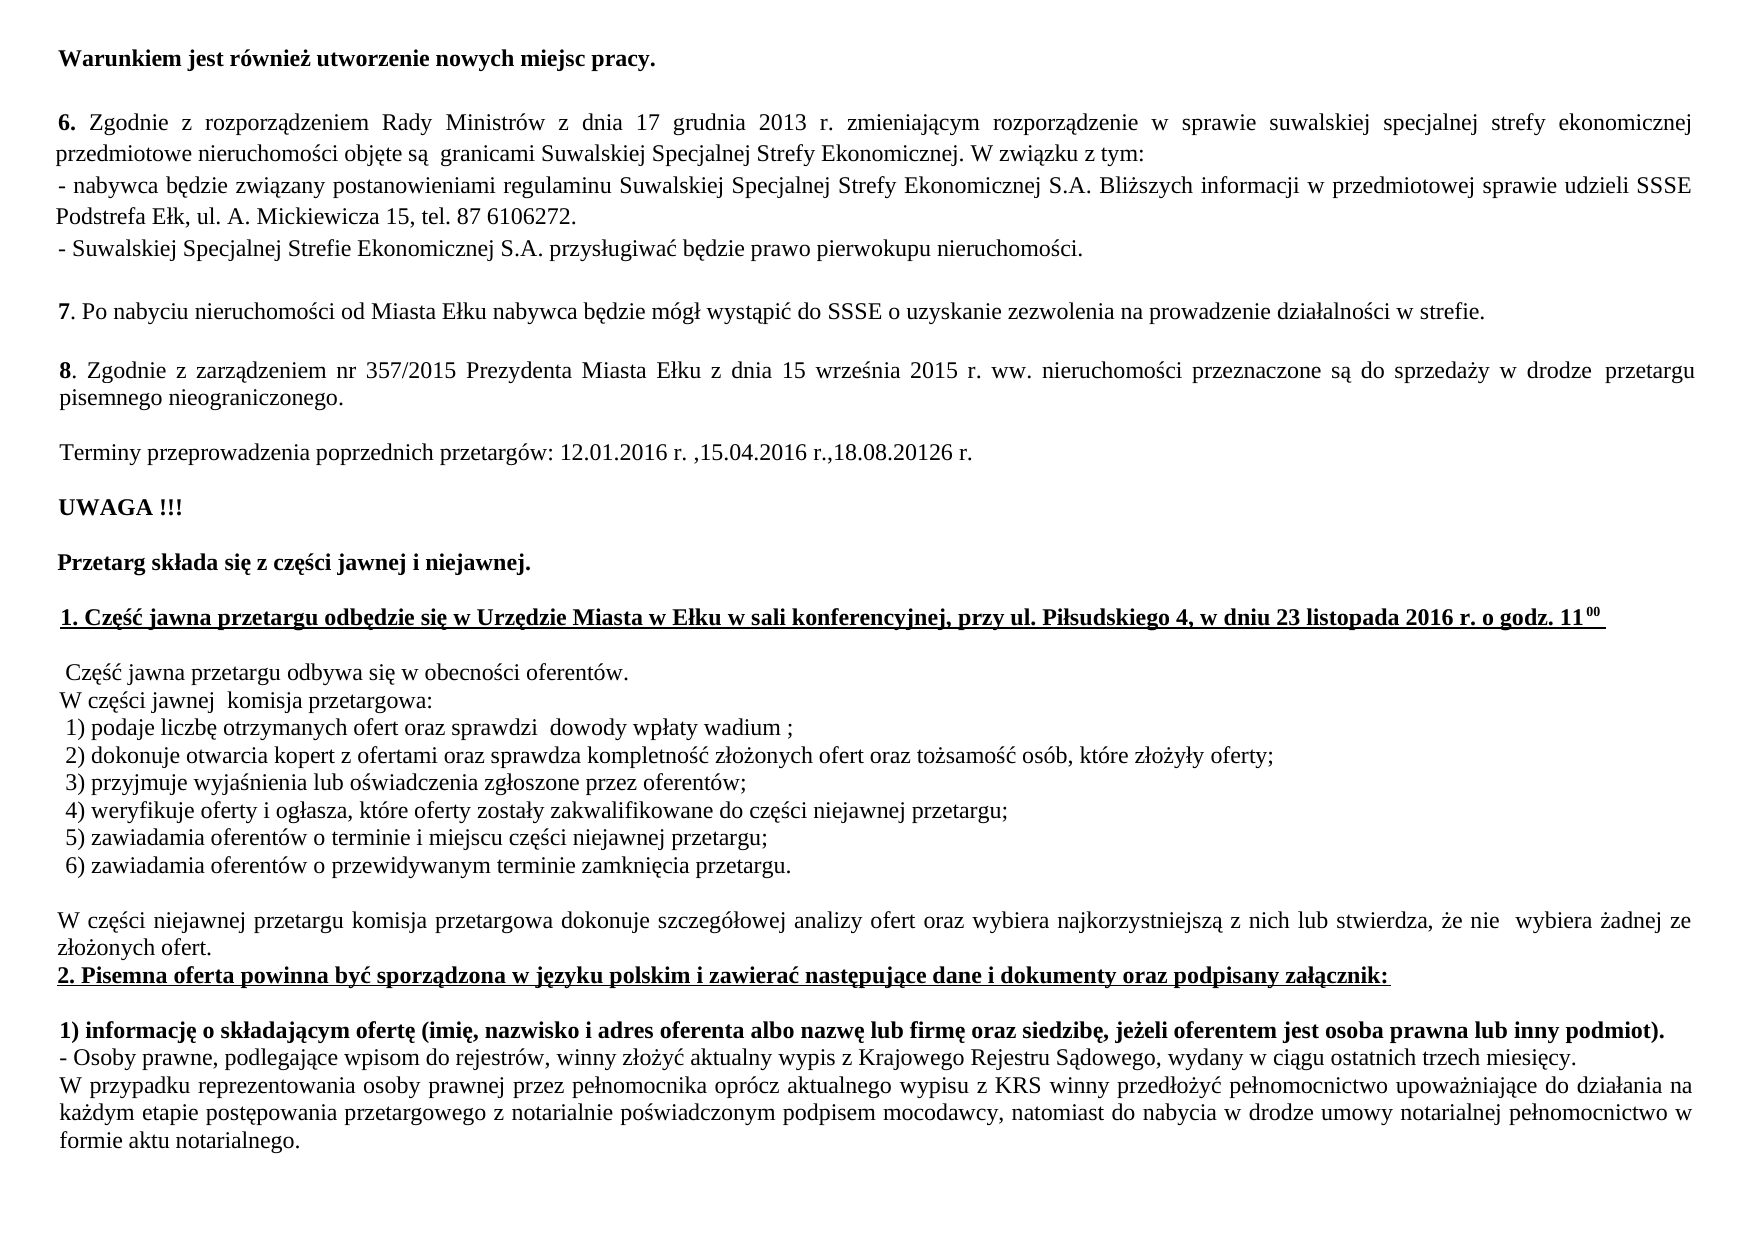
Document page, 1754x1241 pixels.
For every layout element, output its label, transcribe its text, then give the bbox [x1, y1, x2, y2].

text 1) informację o składającym ofertę (imię, nazwisko i adres oferenta albo nazwę lub firmę oraz siedzibę, jeżeli oferentem jest osoba prawna lub inny podmiot). [59, 1016, 1695, 1043]
text Część jawna przetargu odbywa się w obecności oferentów. [59, 658, 1695, 686]
text 1) podaje liczbę otrzymanych ofert oraz sprawdzi dowody wpłaty wadium ; [59, 713, 1695, 741]
text UWAGA !!! [58, 493, 1695, 521]
text 3) przyjmuje wyjaśnienia lub oświadczenia zgłoszone przez oferentów; [59, 768, 1695, 796]
text 2. Pisemna oferta powinna być sporządzona w języku polskim i zawierać następujące dane i dokumenty oraz podpisany załącznik: [57, 961, 1695, 988]
text 2) dokonuje otwarcia kopert z ofertami oraz sprawdza kompletność złożonych ofert oraz tożsamość osób, które złożyły oferty; [59, 741, 1695, 768]
text Terminy przeprowadzenia poprzednich przetargów: 12.01.2016 r. ,15.04.2016 r.,18.08.20126 r. [59, 438, 1695, 466]
text W części niejawnej przetargu komisja przetargowa dokonuje szczegółowej analizy ofert oraz wybiera najkorzystniejszą z nich lub stwierdza, że nie wybiera żadnej ze złożonych ofert. [57, 906, 1695, 961]
text - Osoby prawne, podlegające wpisom do rejestrów, winny złożyć aktualny wypis z Krajowego Rejestru Sądowego, wydany w ciągu ostatnich trzech miesięcy. [59, 1043, 1695, 1071]
text - Suwalskiej Specjalnej Strefie Ekonomicznej S.A. przysługiwać będzie prawo pierwokupu nieruchomości. [55, 234, 1695, 261]
text - nabywca będzie związany postanowieniami regulaminu Suwalskiej Specjalnej Strefy Ekonomicznej S.A. Bliższych informacji w przedmiotowej sprawie udzieli SSSE Podstrefa Ełk, ul. A. Mickiewicza 15, tel. 87 6106272. [55, 171, 1695, 229]
text 6. Zgodnie z rozporządzeniem Rady Ministrów z dnia 17 grudnia 2013 r. zmieniającym rozporządzenie w sprawie suwalskiej specjalnej strefy ekonomicznej przedmiotowe nieruchomości objęte są granicami Suwalskiej Specjalnej Strefy Ekonomicznej. W związku z tym: [55, 107, 1695, 166]
text 1. Część jawna przetargu odbędzie się w Urzędzie Miasta w Ełku w sali konferencyjnej, przy ul. Piłsudskiego 4, w dniu 23 listopada 2016 r. o godz. 1100 [60, 603, 1695, 631]
text 6) zawiadamia oferentów o przewidywanym terminie zamknięcia przetargu. [59, 851, 1695, 878]
text 8. Zgodnie z zarządzeniem nr 357/2015 Prezydenta Miasta Ełku z dnia 15 września 2015 r. ww. nieruchomości przeznaczone są do sprzedaży w drodze przetargu pisemnego nieograniczonego. [59, 356, 1695, 411]
text 4) weryfikuje oferty i ogłasza, które oferty zostały zakwalifikowane do części niejawnej przetargu; [59, 796, 1695, 823]
text 5) zawiadamia oferentów o terminie i miejscu części niejawnej przetargu; [59, 823, 1695, 851]
text 7. Po nabyciu nieruchomości od Miasta Ełku nabywca będzie mógł wystąpić do SSSE o uzyskanie zezwolenia na prowadzenie działalności w strefie. [55, 297, 1695, 324]
text W przypadku reprezentowania osoby prawnej przez pełnomocnika oprócz aktualnego wypisu z KRS winny przedłożyć pełnomocnictwo upoważniające do działania na każdym etapie postępowania przetargowego z notarialnie poświadczonym podpisem mocodawcy, natomiast do nabycia w drodze umowy notarialnej pełnomocnictwo w formie aktu notarialnego. [59, 1071, 1695, 1153]
text Warunkiem jest również utworzenie nowych miejsc pracy. [55, 44, 1695, 72]
text Przetarg składa się z części jawnej i niejawnej. [57, 548, 1695, 576]
text W części jawnej komisja przetargowa: [59, 686, 1695, 713]
